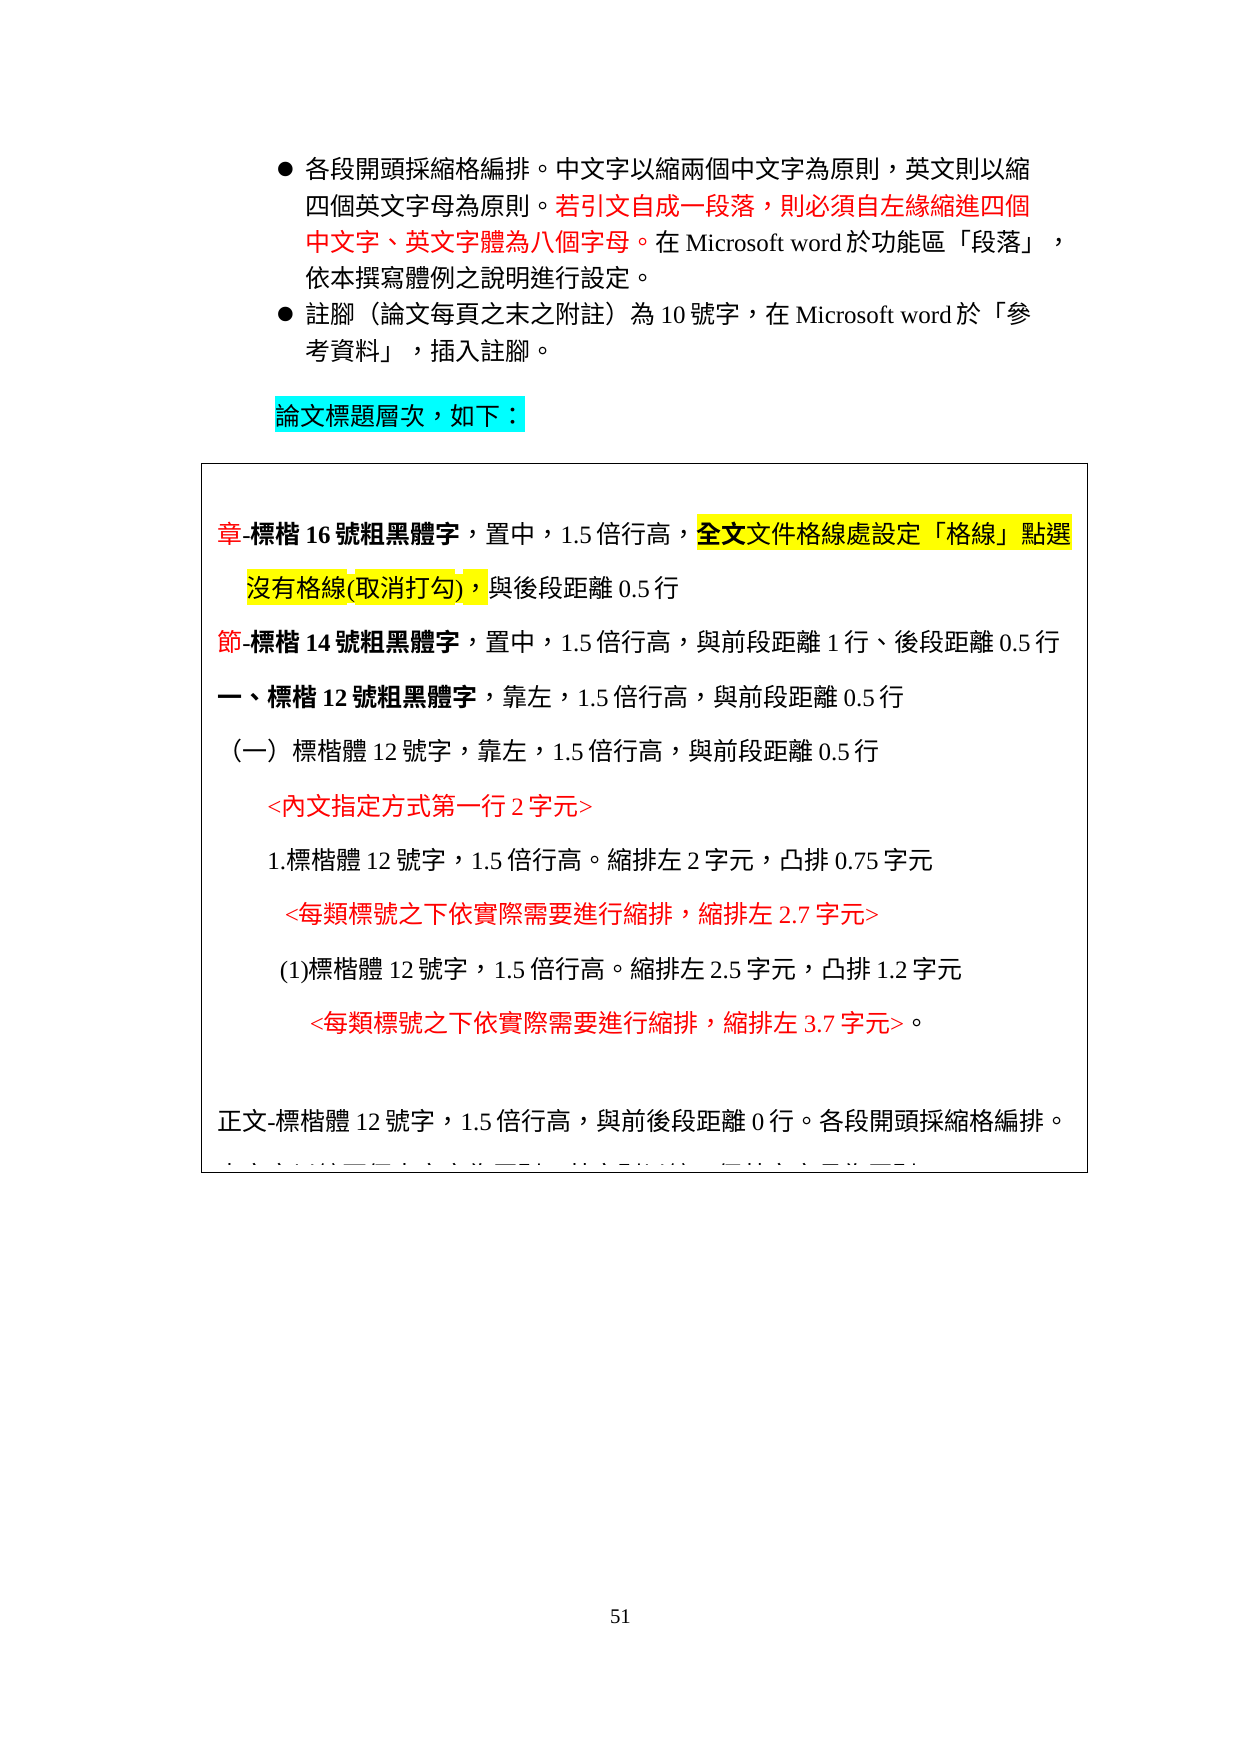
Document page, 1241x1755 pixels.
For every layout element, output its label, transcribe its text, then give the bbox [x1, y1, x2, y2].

text 章-標楷16號粗黑體字，置中，1.5倍行高，全文文件格線處設定「格線」點選沒有格線(取消打勾)，與後段距離0.5行 [217, 514, 1072, 605]
text 1.標楷體12號字，1.5倍行高。縮排左2字元，凸排0.75字元 [267, 840, 1072, 877]
text <每類標號之下依實際需要進行縮排，縮排左3.7字元>。 [309, 1003, 1072, 1040]
text (1)標楷體12號字，1.5倍行高。縮排左2.5字元，凸排1.2字元 [279, 949, 1072, 985]
text <每類標號之下依實際需要進行縮排，縮排左2.7字元> [284, 895, 1072, 931]
text <內文指定方式第一行2字元> [217, 786, 1072, 822]
text （一）標楷體12號字，靠左，1.5倍行高，與前段距離0.5行 [217, 732, 1072, 768]
text 論文標題層次，如下： [225, 396, 1053, 432]
text 節-標楷14號粗黑體字，置中，1.5倍行高，與前段距離1行、後段距離0.5行 [217, 623, 1072, 659]
text 正文-標楷體12號字，1.5倍行高，與前後段距離0行。各段開頭採縮格編排。中文字以縮兩個中文字為原則，英文則以縮四個英文字母為原則。 [217, 1101, 1072, 1164]
list 各段開頭採縮格編排。中文字以縮兩個中文字為原則，英文則以縮四個英文字母為原則。若引文自成一段落，則必須自左緣縮進四個中文字、英文字體為八個字母。在Microsoft word於功能區「段落」，依本撰寫體例之說明進行設定。 [276, 150, 1053, 295]
text 一、標楷12號粗黑體字，靠左，1.5倍行高，與前段距離0.5行 [217, 677, 1072, 713]
list 註腳（論文每頁之末之附註）為10號字，在Microsoft word於「參考資料」，插入註腳。 [276, 295, 1053, 367]
